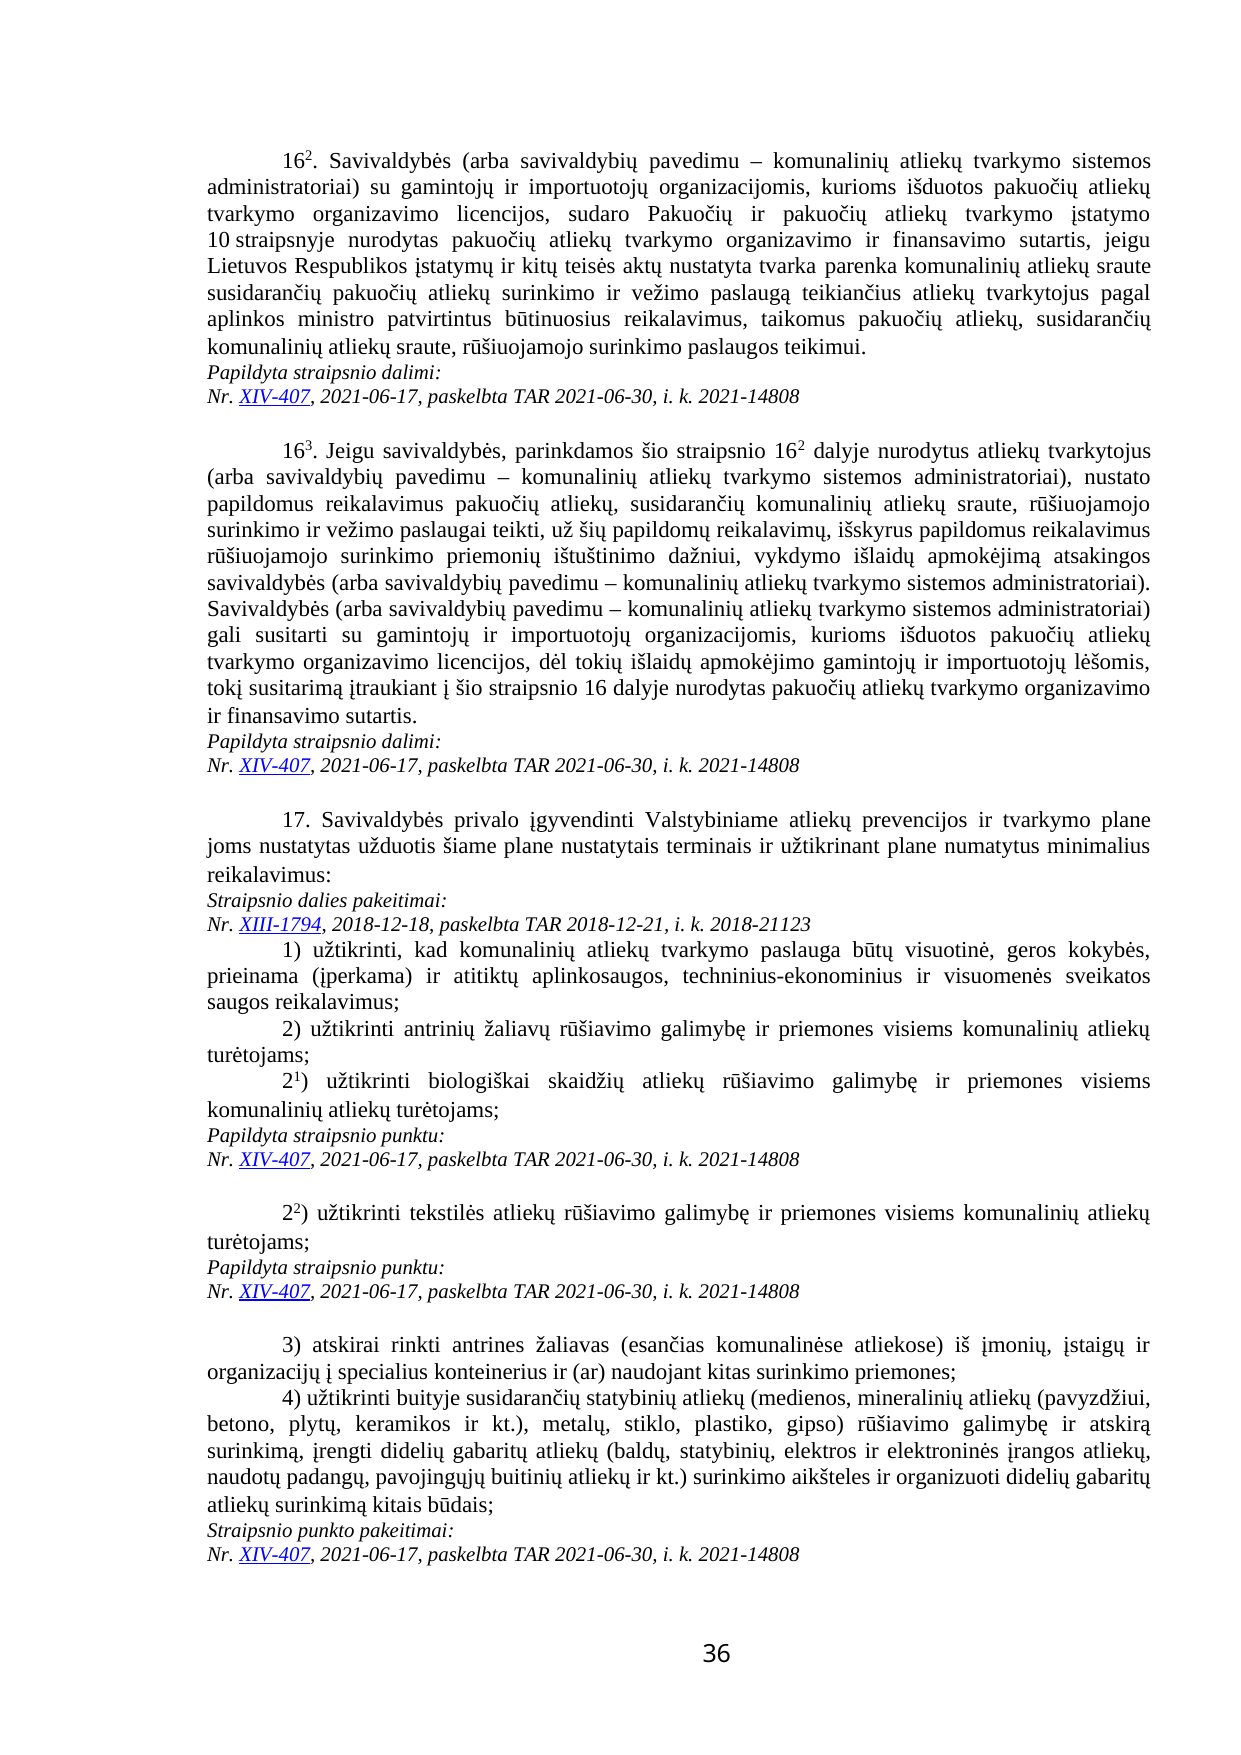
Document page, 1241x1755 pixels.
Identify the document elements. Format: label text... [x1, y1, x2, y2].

text 17. Savivaldybės privalo įgyvendinti Valstybiniame atliekų prevencijos ir tvarkymo plane joms nustatytas užduotis šiame plane nustatytais terminais ir užtikrinant plane numatytus minimalius reikalavimus: [207, 806, 1152, 888]
text 22) užtikrinti tekstilės atliekų rūšiavimo galimybę ir priemones visiems komunalinių atliekų turėtojams; [207, 1199, 1152, 1254]
text 3) atskirai rinkti antrines žaliavas (esančias komunalinėse atliekose) iš įmonių, įstaigų ir organizacijų į specialius konteinerius ir (ar) naudojant kitas surinkimo priemones; [207, 1331, 1152, 1384]
text 163. Jeigu savivaldybės, parinkdamos šio straipsnio 162 dalyje nurodytus atliekų tvarkytojus (arba savivaldybių pavedimu – komunalinių atliekų tvarkymo sistemos administratoriai), nustato papildomus reikalavimus pakuočių atliekų, susidarančių komunalinių atliekų sraute, rūšiuojamojo surinkimo ir vežimo paslaugai teikti, už šių papildomų reikalavimų, išskyrus papildomus reikalavimus rūšiuojamojo surinkimo priemonių ištuštinimo dažniui, vykdymo išlaidų apmokėjimą atsakingos savivaldybės (arba savivaldybių pavedimu – komunalinių atliekų tvarkymo sistemos administratoriai). Savivaldybės (arba savivaldybių pavedimu – komunalinių atliekų tvarkymo sistemos administratoriai) gali susitarti su gamintojų ir importuotojų organizacijomis, kurioms išduotos pakuočių atliekų tvarkymo organizavimo licencijos, dėl tokių išlaidų apmokėjimo gamintojų ir importuotojų lėšomis, tokį susitarimą įtraukiant į šio straipsnio 16 dalyje nurodytas pakuočių atliekų tvarkymo organizavimo ir finansavimo sutartis. [207, 437, 1152, 729]
text Nr. XIV-407, 2021-06-17, paskelbta TAR 2021-06-30, i. k. 2021-14808 [207, 1542, 1152, 1566]
text Papildyta straipsnio punktu: [207, 1254, 1152, 1279]
text 4) užtikrinti buityje susidarančių statybinių atliekų (medienos, mineralinių atliekų (pavyzdžiui, betono, plytų, keramikos ir kt.), metalų, stiklo, plastiko, gipso) rūšiavimo galimybę ir atskirą surinkimą, įrengti didelių gabaritų atliekų (baldų, statybinių, elektros ir elektroninės įrangos atliekų, naudotų padangų, pavojingųjų buitinių atliekų ir kt.) surinkimo aikšteles ir organizuoti didelių gabaritų atliekų surinkimą kitais būdais; [207, 1384, 1152, 1518]
text Nr. XIV-407, 2021-06-17, paskelbta TAR 2021-06-30, i. k. 2021-14808 [207, 384, 1152, 408]
text Nr. XIV-407, 2021-06-17, paskelbta TAR 2021-06-30, i. k. 2021-14808 [207, 1279, 1152, 1303]
text Nr. XIV-407, 2021-06-17, paskelbta TAR 2021-06-30, i. k. 2021-14808 [207, 1147, 1152, 1171]
text Nr. XIV-407, 2021-06-17, paskelbta TAR 2021-06-30, i. k. 2021-14808 [207, 753, 1152, 777]
text 1) užtikrinti, kad komunalinių atliekų tvarkymo paslauga būtų visuotinė, geros kokybės, prieinama (įperkama) ir atitiktų aplinkosaugos, techninius-ekonominius ir visuomenės sveikatos saugos reikalavimus; [207, 936, 1152, 1015]
text 162. Savivaldybės (arba savivaldybių pavedimu – komunalinių atliekų tvarkymo sistemos administratoriai) su gamintojų ir importuotojų organizacijomis, kurioms išduotos pakuočių atliekų tvarkymo organizavimo licencijos, sudaro Pakuočių ir pakuočių atliekų tvarkymo įstatymo 10 straipsnyje nurodytas pakuočių atliekų tvarkymo organizavimo ir finansavimo sutartis, jeigu Lietuvos Respublikos įstatymų ir kitų teisės aktų nustatyta tvarka parenka komunalinių atliekų sraute susidarančių pakuočių atliekų surinkimo ir vežimo paslaugą teikiančius atliekų tvarkytojus pagal aplinkos ministro patvirtintus būtinuosius reikalavimus, taikomus pakuočių atliekų, susidarančių komunalinių atliekų sraute, rūšiuojamojo surinkimo paslaugos teikimui. [207, 147, 1152, 360]
text 2) užtikrinti antrinių žaliavų rūšiavimo galimybę ir priemones visiems komunalinių atliekų turėtojams; [207, 1015, 1152, 1067]
text 21) užtikrinti biologiškai skaidžių atliekų rūšiavimo galimybę ir priemones visiems komunalinių atliekų turėtojams; [207, 1067, 1152, 1123]
text Papildyta straipsnio punktu: [207, 1123, 1152, 1147]
text Nr. XIII-1794, 2018-12-18, paskelbta TAR 2018-12-21, i. k. 2018-21123 [207, 912, 1152, 936]
text Papildyta straipsnio dalimi: [207, 360, 1152, 384]
text Straipsnio punkto pakeitimai: [207, 1518, 1152, 1542]
text Straipsnio dalies pakeitimai: [207, 888, 1152, 912]
text Papildyta straipsnio dalimi: [207, 729, 1152, 753]
